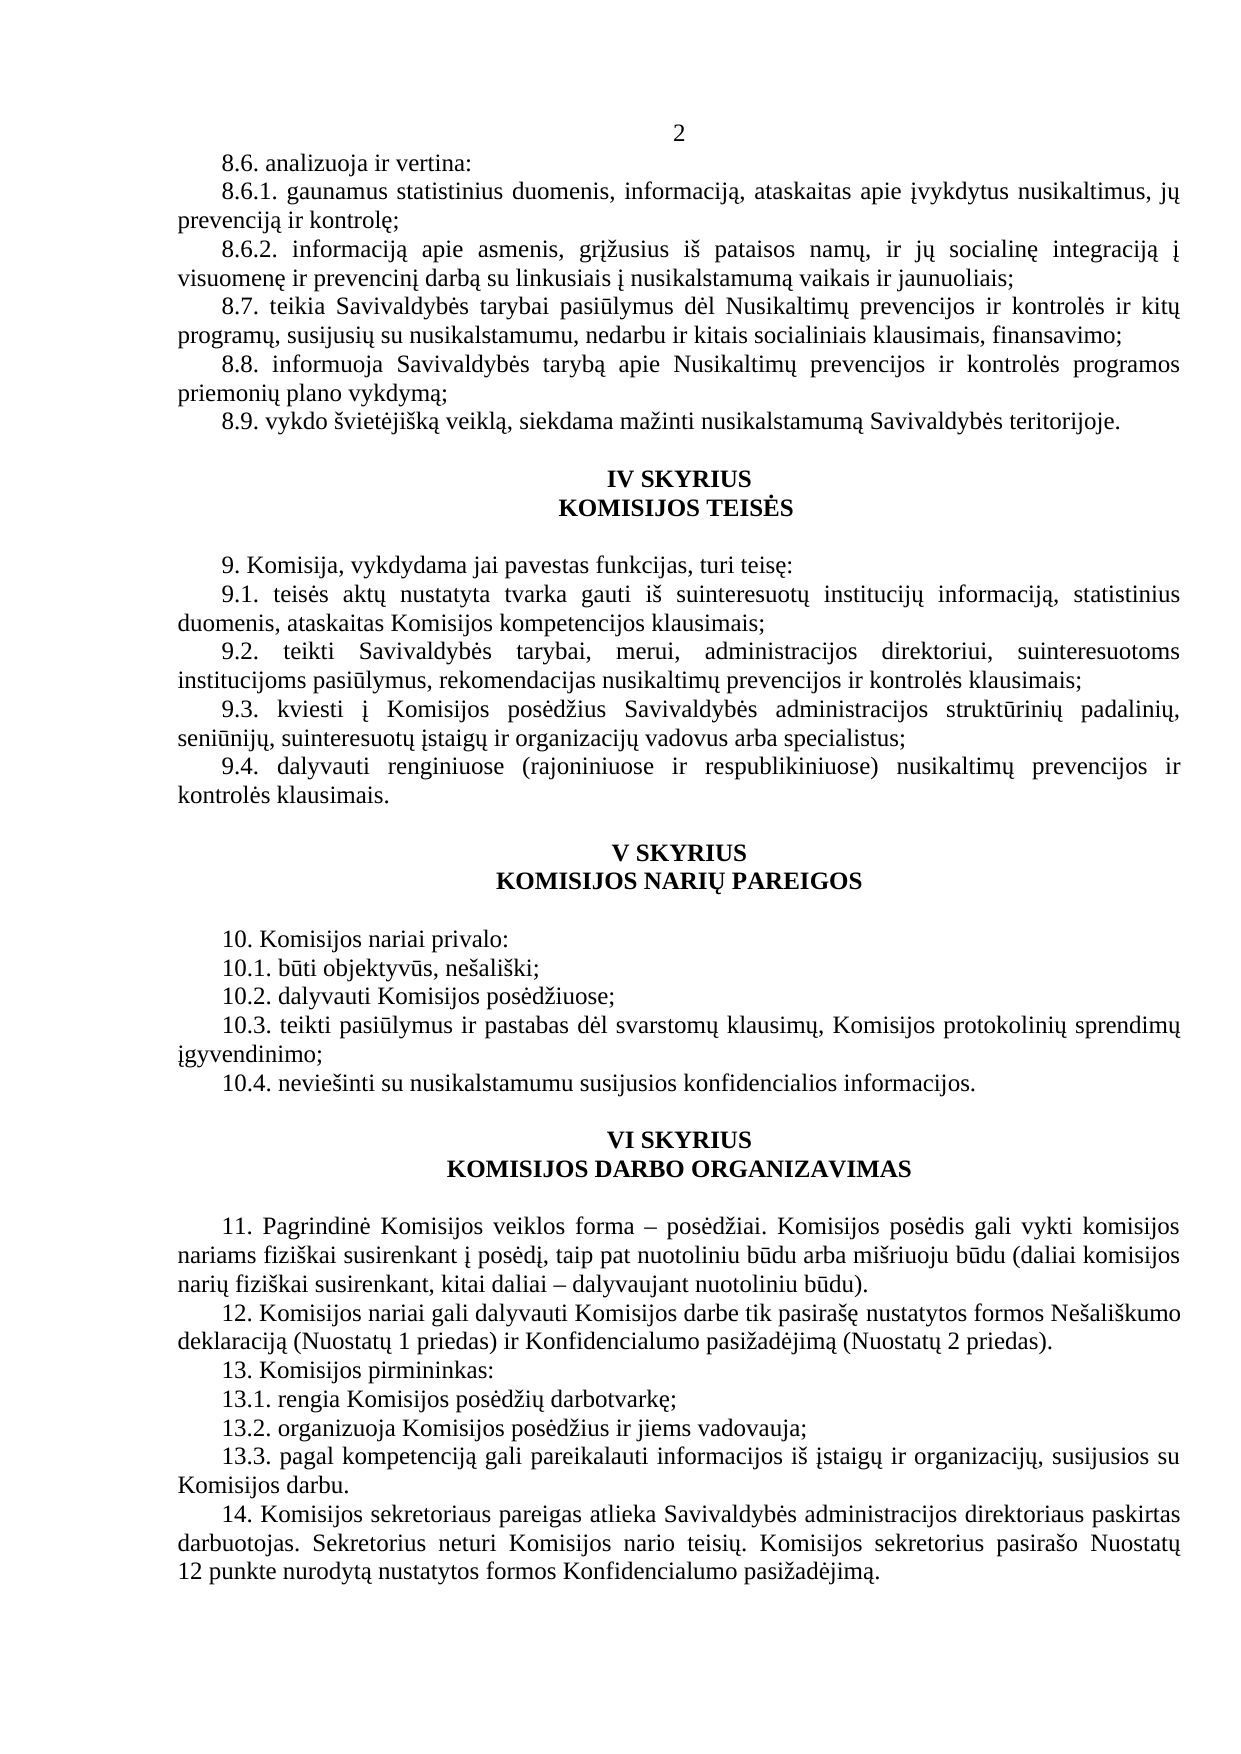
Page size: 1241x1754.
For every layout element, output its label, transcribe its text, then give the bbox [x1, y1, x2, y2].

text 13. Komisijos pirmininkas: [177, 1355, 1181, 1384]
text 10.3. teikti pasiūlymus ir pastabas dėl svarstomų klausimų, Komisijos protokolinių sprendimų įgyvendinimo; [177, 1010, 1181, 1068]
text KOMISIJOS DARBO ORGANIZAVIMAS [177, 1154, 1181, 1183]
text 10. Komisijos nariai privalo: [177, 924, 1181, 953]
text 8.6.2. informaciją apie asmenis, grįžusius iš pataisos namų, ir jų socialinę integraciją į visuomenę ir prevencinį darbą su linkusiais į nusikalstamumą vaikais ir jaunuoliais; [177, 234, 1181, 291]
text 8.9. vykdo švietėjišką veiklą, siekdama mažinti nusikalstamumą Savivaldybės teritorijoje. [177, 406, 1181, 435]
text 8.6. analizuoja ir vertina: [177, 148, 1181, 176]
text VI SKYRIUS [177, 1125, 1181, 1154]
text V SKYRIUS [177, 838, 1181, 866]
text 13.2. organizuoja Komisijos posėdžius ir jiems vadovauja; [177, 1413, 1181, 1441]
text 13.3. pagal kompetenciją gali pareikalauti informacijos iš įstaigų ir organizacijų, susijusios su Komisijos darbu. [177, 1441, 1181, 1499]
text 10.2. dalyvauti Komisijos posėdžiuose; [177, 981, 1181, 1010]
text 9.4. dalyvauti renginiuose (rajoniniuose ir respublikiniuose) nusikaltimų prevencijos ir kontrolės klausimais. [177, 751, 1181, 809]
text 13.1. rengia Komisijos posėdžių darbotvarkę; [177, 1384, 1181, 1413]
text 9.1. teisės aktų nustatyta tvarka gauti iš suinteresuotų institucijų informaciją, statistinius duomenis, ataskaitas Komisijos kompetencijos klausimais; [177, 579, 1181, 636]
text 14. Komisijos sekretoriaus pareigas atlieka Savivaldybės administracijos direktoriaus paskirtas darbuotojas. Sekretorius neturi Komisijos nario teisių. Komisijos sekretorius pasirašo Nuostatų 12 punkte nurodytą nustatytos formos Konfidencialumo pasižadėjimą. [177, 1499, 1181, 1585]
text 8.8. informuoja Savivaldybės tarybą apie Nusikaltimų prevencijos ir kontrolės programos priemonių plano vykdymą; [177, 349, 1181, 406]
text 12. Komisijos nariai gali dalyvauti Komisijos darbe tik pasirašę nustatytos formos Nešališkumo deklaraciją (Nuostatų 1 priedas) ir Konfidencialumo pasižadėjimą (Nuostatų 2 priedas). [177, 1298, 1181, 1355]
text 10.1. būti objektyvūs, nešališki; [177, 953, 1181, 981]
text 9. Komisija, vykdydama jai pavestas funkcijas, turi teisę: [177, 550, 1181, 579]
text KOMISIJOS NARIŲ PAREIGOS [177, 866, 1181, 895]
text 8.6.1. gaunamus statistinius duomenis, informaciją, ataskaitas apie įvykdytus nusikaltimus, jų prevenciją ir kontrolę; [177, 176, 1181, 234]
text KOMISIJOS TEISĖS [177, 493, 1181, 521]
text 11. Pagrindinė Komisijos veiklos forma – posėdžiai. Komisijos posėdis gali vykti komisijos nariams fiziškai susirenkant į posėdį, taip pat nuotoliniu būdu arba mišriuoju būdu (daliai komisijos narių fiziškai susirenkant, kitai daliai – dalyvaujant nuotoliniu būdu). [177, 1211, 1181, 1298]
text IV SKYRIUS [177, 464, 1181, 493]
text 8.7. teikia Savivaldybės tarybai pasiūlymus dėl Nusikaltimų prevencijos ir kontrolės ir kitų programų, susijusių su nusikalstamumu, nedarbu ir kitais socialiniais klausimais, finansavimo; [177, 291, 1181, 349]
text 10.4. neviešinti su nusikalstamumu susijusios konfidencialios informacijos. [177, 1068, 1181, 1096]
text 9.3. kviesti į Komisijos posėdžius Savivaldybės administracijos struktūrinių padalinių, seniūnijų, suinteresuotų įstaigų ir organizacijų vadovus arba specialistus; [177, 694, 1181, 751]
text 9.2. teikti Savivaldybės tarybai, merui, administracijos direktoriui, suinteresuotoms institucijoms pasiūlymus, rekomendacijas nusikaltimų prevencijos ir kontrolės klausimais; [177, 636, 1181, 694]
